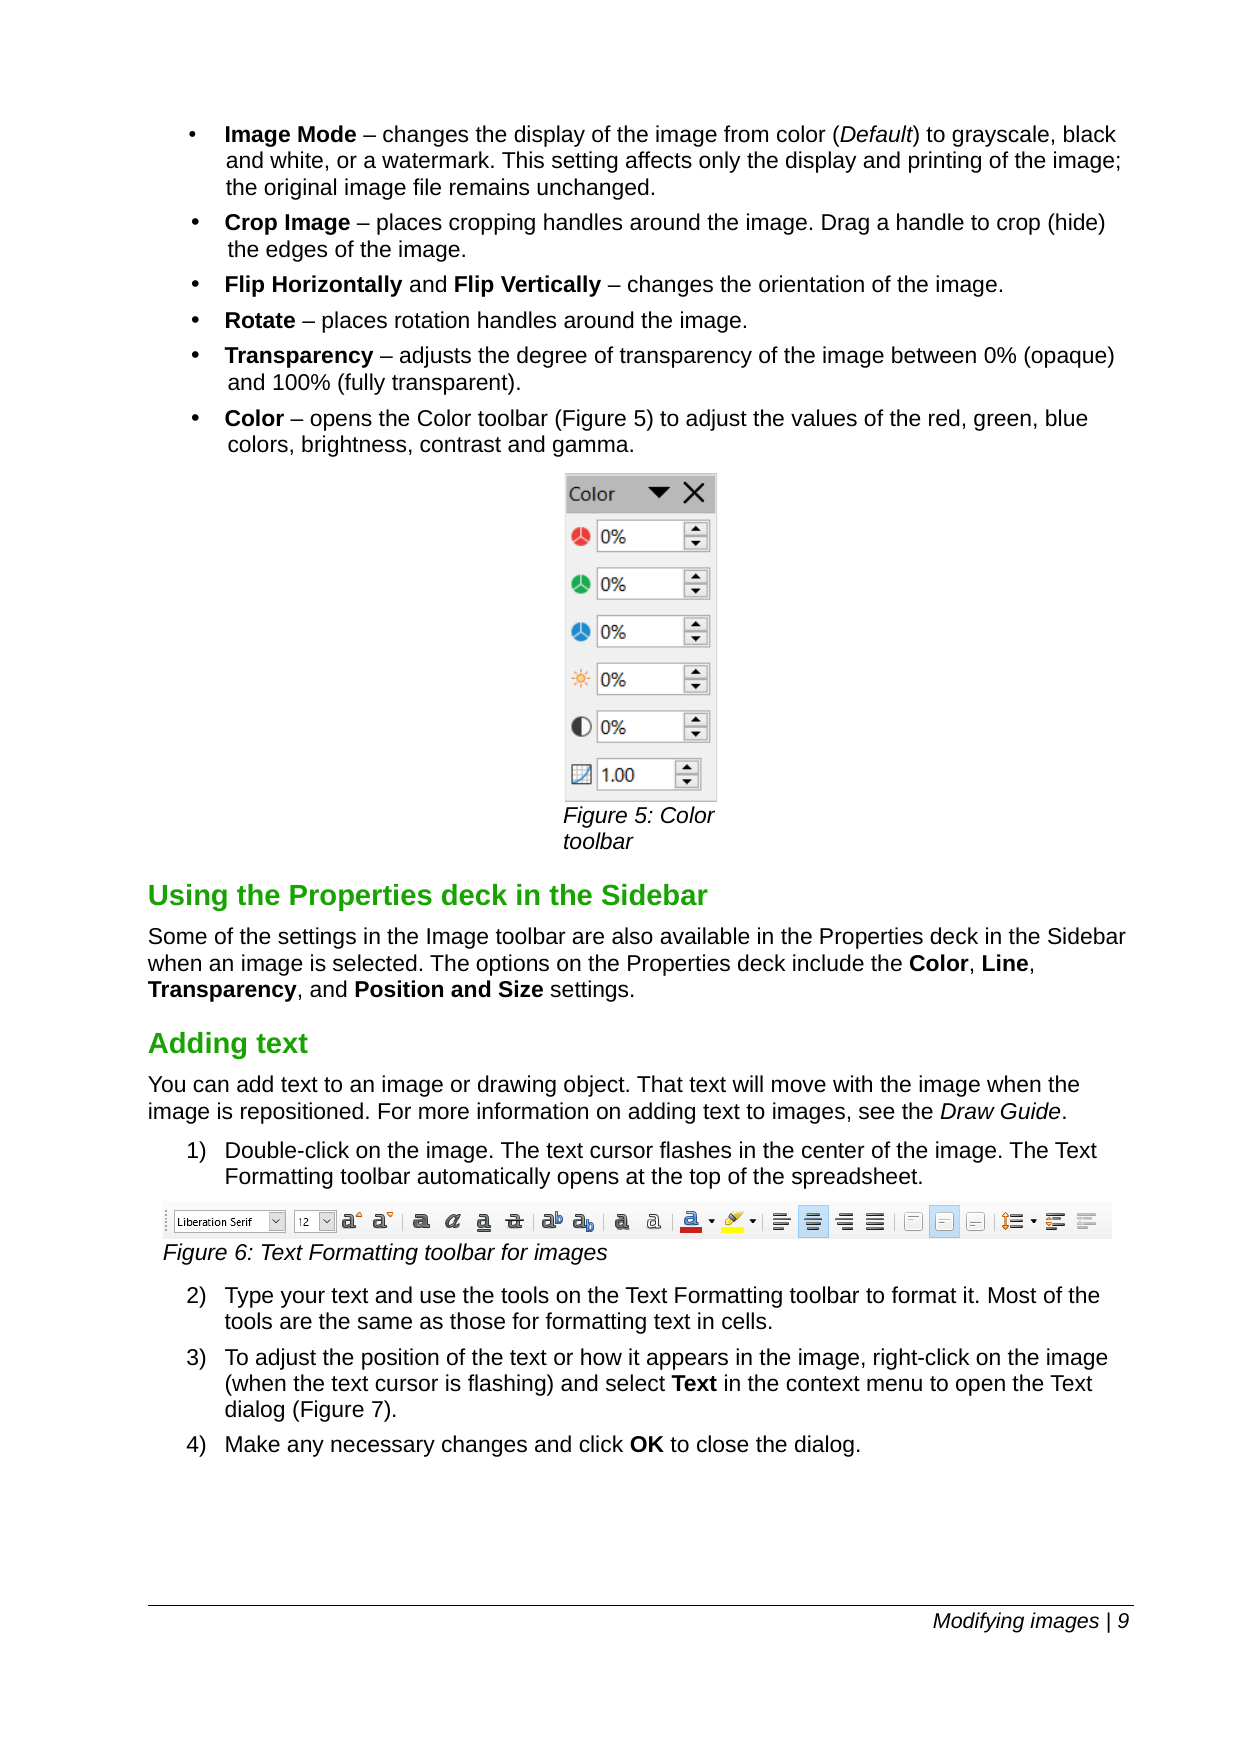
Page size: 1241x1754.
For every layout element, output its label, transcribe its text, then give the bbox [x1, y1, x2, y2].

text Figure 6: Text Formatting toolbar for images [163, 1201, 1119, 1265]
text You can add text to an image or drawing object. That text will move with the image when the image is repositioned. For more information on adding text to images, see the Draw Guide. [148, 1071, 1134, 1124]
subtitle Using the Properties deck in the Sidebar [148, 878, 1134, 912]
list Rotate – places rotation handles around the image. [185, 304, 1134, 334]
list Type your text and use the tools on the Text Formatting toolbar to format it. Most of the tools are the same as those for formatting text in cells. [207, 1282, 1134, 1335]
list Double-click on the image. The text cursor flashes in the center of the image. The Text Formatting toolbar automatically opens at the top of the spreadsheet. [207, 1137, 1134, 1189]
text Some of the settings in the Image toolbar are also available in the Properties deck in the Sidebar when an image is selected. The options on the Properties deck include the Color, Line, Transparency, and Position and Size settings. [148, 923, 1134, 1002]
list To adjust the position of the text or how it appears in the image, right-click on the image (when the text cursor is flashing) and select Text in the context menu to open the Text dialog (Figure 7). [207, 1343, 1134, 1423]
list Color – opens the Color toolbar (Figure 5) to adjust the values of the red, green, blue colors, brightness, contrast and gamma. [185, 402, 1134, 461]
picture [564, 472, 718, 802]
list Image Mode – changes the display of the image from color (Default) to grayscale, black and white, or a watermark. This setting affects only the display and printing of the image; the original image file remains unchanged. [185, 118, 1134, 200]
picture [162, 1201, 1113, 1239]
list Flip Horizontally and Flip Vertically – changes the orientation of the image. [185, 268, 1134, 298]
subtitle Adding text [148, 1026, 1134, 1059]
list Make any necessary changes and click OK to close the dialog. [207, 1431, 1134, 1458]
list Transparency – adjusts the degree of transparency of the image between 0% (opaque) and 100% (fully transparent). [185, 339, 1134, 396]
list Crop Image – places cropping handles around the image. Drag a handle to crop (hide) the edges of the image. [185, 206, 1134, 262]
text Figure 5: Color toolbar [563, 473, 719, 854]
